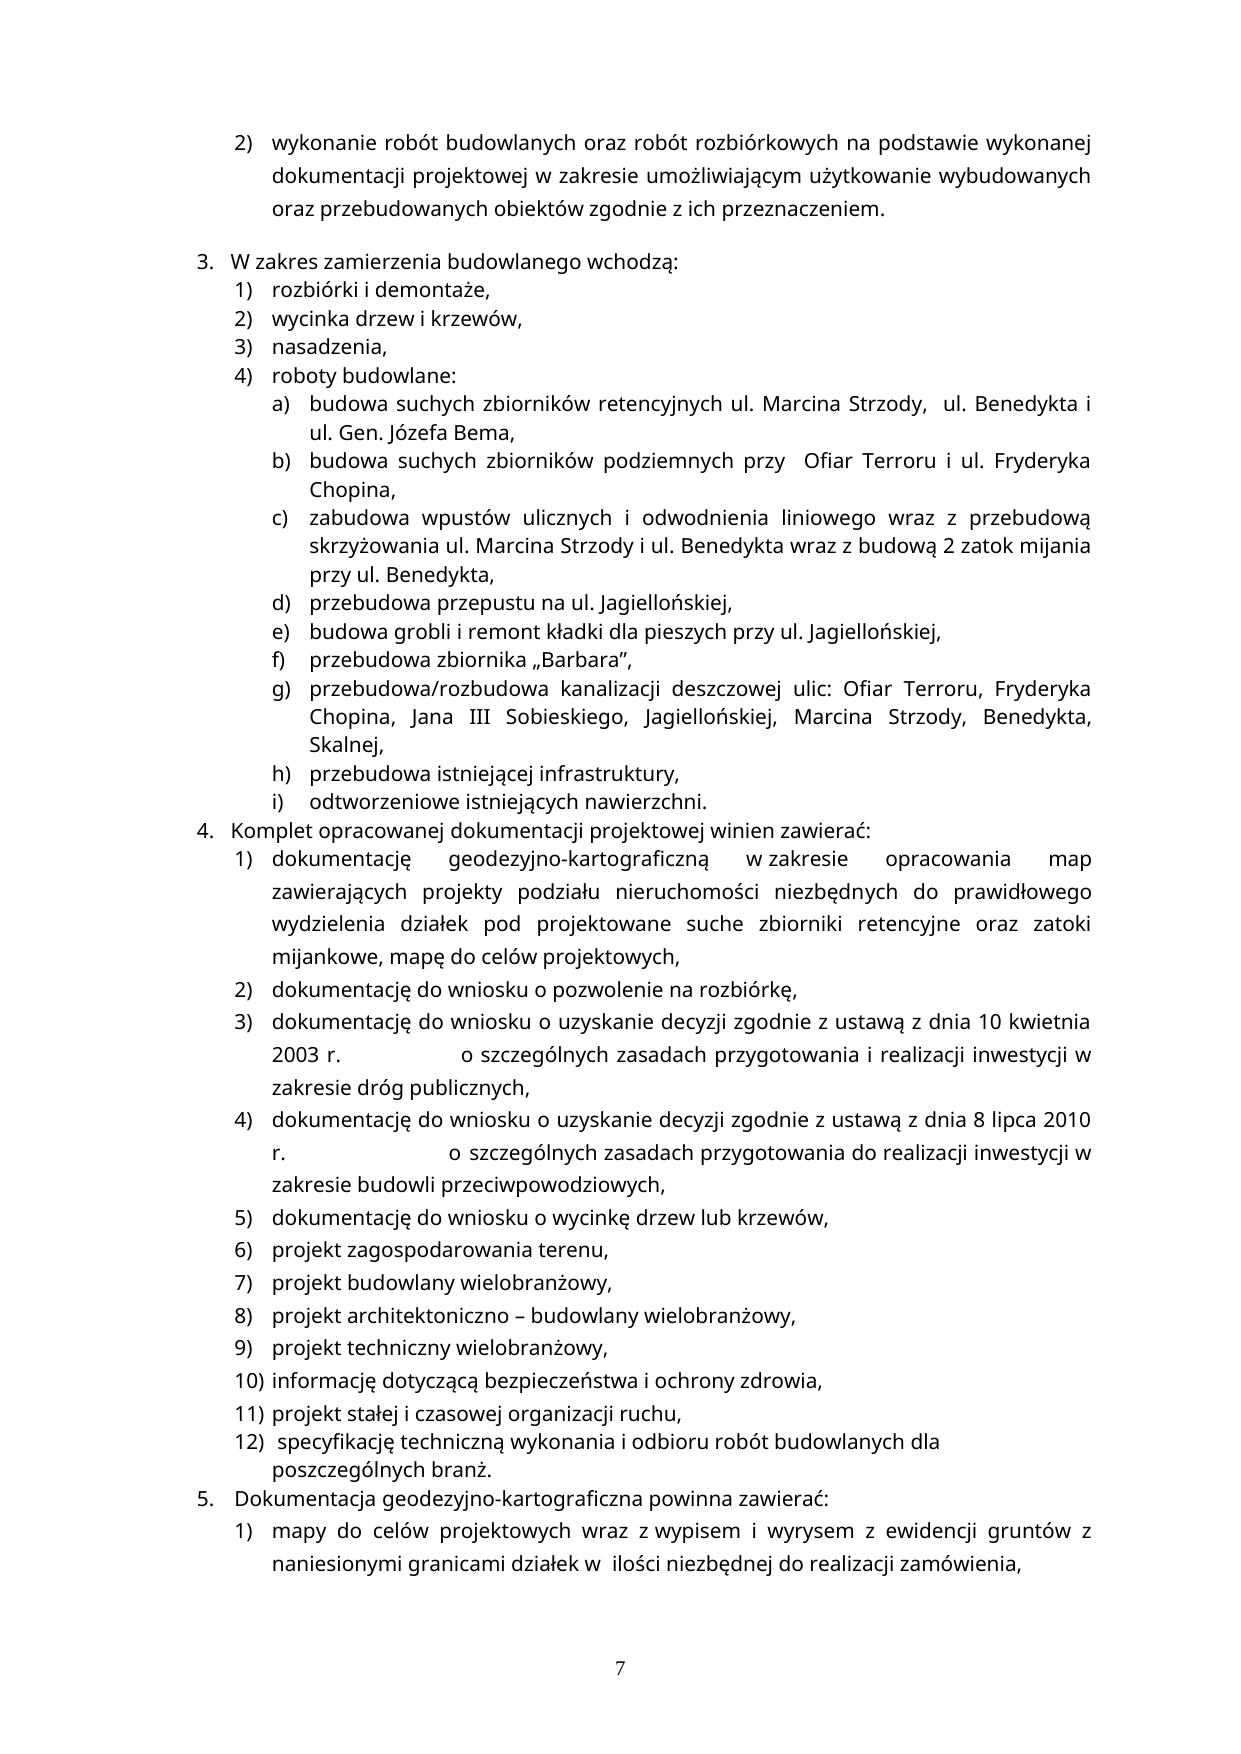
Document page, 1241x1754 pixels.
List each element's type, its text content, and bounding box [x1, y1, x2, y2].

list dokumentację do wniosku o pozwolenie na rozbiórkę, [234, 975, 1092, 1003]
list budowa grobli i remont kładki dla pieszych przy ul. Jagiellońskiej, [272, 617, 1092, 645]
list dokumentację do wniosku o wycinkę drzew lub krzewów, [234, 1203, 1092, 1231]
list przebudowa przepustu na ul. Jagiellońskiej, [272, 588, 1092, 617]
list W zakres zamierzenia budowlanego wchodzą: [197, 247, 1092, 276]
list przebudowa zbiornika „Barbara”, [272, 645, 1092, 674]
list wykonanie robót budowlanych oraz robót rozbiórkowych na podstawie wykonanej dokumentacji projektowej w zakresie umożliwiającym użytkowanie wybudowanych oraz przebudowanych obiektów zgodnie z ich przeznaczeniem. [234, 128, 1092, 222]
list projekt architektoniczno – budowlany wielobranżowy, [234, 1301, 1092, 1329]
list rozbiórki i demontaże, [234, 276, 1092, 304]
list przebudowa/rozbudowa kanalizacji deszczowej ulic: Ofiar Terroru, Fryderyka Chopina, Jana III Sobieskiego, Jagiellońskiej, Marcina Strzody, Benedykta, Skalnej, [272, 674, 1092, 759]
list informację dotyczącą bezpieczeństwa i ochrony zdrowia, [234, 1366, 1092, 1394]
list projekt budowlany wielobranżowy, [234, 1268, 1092, 1297]
list projekt zagospodarowania terenu, [234, 1236, 1092, 1264]
list nasadzenia, [234, 332, 1092, 361]
list roboty budowlane: [234, 361, 1092, 389]
list projekt stałej i czasowej organizacji ruchu, [234, 1399, 1092, 1427]
list dokumentację do wniosku o uzyskanie decyzji zgodnie z ustawą z dnia 8 lipca 2010 r. o szczególnych zasadach przygotowania do realizacji inwestycji w zakresie budowli przeciwpowodziowych, [234, 1105, 1092, 1199]
list przebudowa istniejącej infrastruktury, [272, 759, 1092, 787]
list specyfikację techniczną wykonania i odbioru robót budowlanych dla poszczególnych branż. [234, 1427, 1092, 1484]
list mapy do celów projektowych wraz z wypisem i wyrysem z ewidencji gruntów z naniesionymi granicami działek w ilości niezbędnej do realizacji zamówienia, [234, 1517, 1092, 1578]
list odtworzeniowe istniejących nawierzchni. [272, 787, 1092, 816]
list Dokumentacja geodezyjno-kartograficzna powinna zawierać: [197, 1484, 1092, 1512]
list projekt techniczny wielobranżowy, [234, 1333, 1092, 1362]
list budowa suchych zbiorników podziemnych przy Ofiar Terroru i ul. Fryderyka Chopina, [272, 446, 1092, 503]
list wycinka drzew i krzewów, [234, 304, 1092, 332]
list Komplet opracowanej dokumentacji projektowej winien zawierać: [197, 816, 1092, 844]
list dokumentację do wniosku o uzyskanie decyzji zgodnie z ustawą z dnia 10 kwietnia 2003 r. o szczególnych zasadach przygotowania i realizacji inwestycji w zakresie dróg publicznych, [234, 1007, 1092, 1101]
list budowa suchych zbiorników retencyjnych ul. Marcina Strzody, ul. Benedykta i ul. Gen. Józefa Bema, [272, 389, 1092, 446]
list zabudowa wpustów ulicznych i odwodnienia liniowego wraz z przebudową skrzyżowania ul. Marcina Strzody i ul. Benedykta wraz z budową 2 zatok mijania przy ul. Benedykta, [272, 503, 1092, 588]
list dokumentację geodezyjno-kartograficzną w zakresie opracowania map zawierających projekty podziału nieruchomości niezbędnych do prawidłowego wydzielenia działek pod projektowane suche zbiorniki retencyjne oraz zatoki mijankowe, mapę do celów projektowych, [234, 844, 1092, 971]
